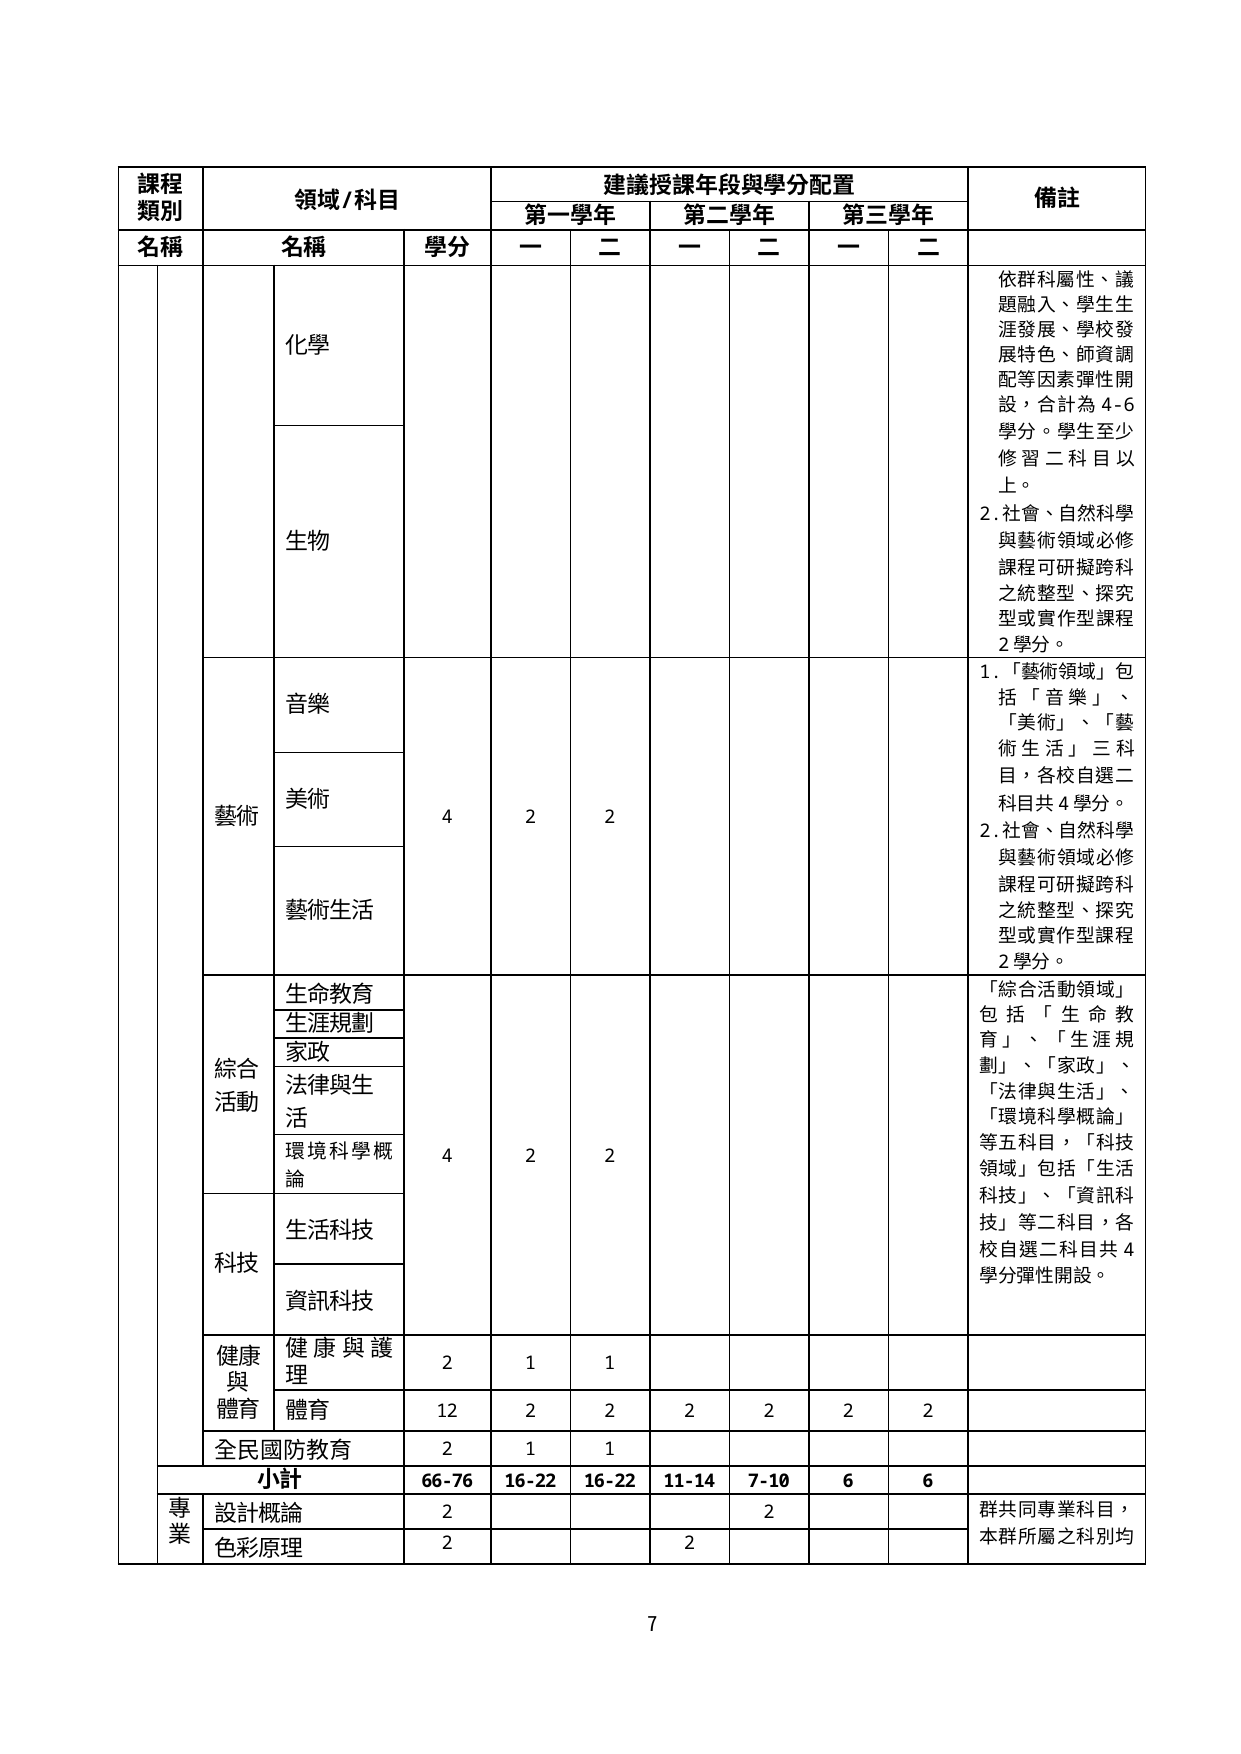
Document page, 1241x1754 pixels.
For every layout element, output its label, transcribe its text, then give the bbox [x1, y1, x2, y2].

table_cell 生活科技 [275, 1194, 403, 1263]
table_cell [730, 1432, 808, 1465]
table_cell [889, 1432, 967, 1465]
table_cell 2 [405, 1432, 490, 1465]
table_cell 1 [571, 1432, 649, 1465]
table_cell 名稱 [204, 231, 403, 264]
table_cell [969, 1467, 1145, 1493]
table_cell 小計 [158, 1467, 403, 1493]
table_cell 資訊科技 [275, 1265, 403, 1334]
table_cell 健康與 體育 [204, 1336, 273, 1430]
table_cell [810, 658, 888, 974]
table_cell 二 [889, 231, 967, 264]
table_cell 一 [810, 231, 888, 264]
table_cell 6 [810, 1467, 888, 1493]
table_cell [730, 1336, 808, 1389]
table_cell 66-76 [405, 1467, 490, 1493]
table_cell 科技 [204, 1194, 273, 1334]
table_cell [810, 976, 888, 1334]
table_cell 色彩原理 [204, 1530, 403, 1563]
table_cell [969, 231, 1145, 264]
table_header 備註 [969, 168, 1145, 229]
table_cell 1 [492, 1432, 570, 1465]
table_cell 藝術生活 [275, 847, 403, 974]
table_cell [492, 1530, 570, 1563]
table_cell 1 [571, 1336, 649, 1389]
table_cell 16-22 [492, 1467, 570, 1493]
table_cell 4 [405, 976, 490, 1334]
table_cell 1.「藝術領域」包括「音樂」、「美術」、「藝術生活」三科目，各校自選二科目共4學分。 2.社會、自然科學與藝術領域必修課程可研擬跨科之統整型、探究型或實作型課程2學分。 [969, 658, 1145, 974]
table_header 建議授課年段與學分配置 [492, 168, 967, 201]
table_cell [730, 658, 808, 974]
table_cell 4 [405, 658, 490, 974]
table_cell [119, 266, 157, 1563]
table_cell [651, 658, 729, 974]
table_cell [492, 266, 570, 657]
table_cell 2 [651, 1391, 729, 1430]
table_cell 健康與護理 [275, 1336, 403, 1389]
table_cell 化學 [275, 266, 403, 425]
table_cell [651, 1495, 729, 1528]
table_cell 7-10 [730, 1467, 808, 1493]
table_cell 二 [571, 231, 649, 264]
table_cell [969, 1336, 1145, 1389]
table_cell 法律與生活 [275, 1067, 403, 1133]
table_cell [651, 1336, 729, 1389]
table_cell [889, 266, 967, 657]
table_cell 名稱 [119, 231, 202, 264]
table_cell [730, 976, 808, 1334]
table_cell [405, 266, 490, 657]
table_cell 群共同專業科目，本群所屬之科別均 [969, 1495, 1145, 1563]
table_cell 藝術 [204, 658, 273, 974]
table_cell 2 [571, 658, 649, 974]
table_cell 2 [651, 1530, 729, 1563]
table_cell [969, 1391, 1145, 1430]
table_cell 二 [730, 231, 808, 264]
table_cell [889, 658, 967, 974]
table_cell [651, 266, 729, 657]
table_cell 12 [405, 1391, 490, 1430]
table_cell 一 [492, 231, 570, 264]
table_cell 1.「自然科學領域」包括「物理」、「化學」、「生物」三科目，各校可依群科屬性、議題融入、學生生涯發展、學校發展特色、師資調配等因素彈性開設，合計為4-6學分。學生至少修習二科目以上。 2.社會、自然科學與藝術領域必修課程可研擬跨科之統整型、探究型或實作型課程2學分。 [1134, 266, 1145, 657]
table_cell 1.「自然科學領域」包括「物理」、「化學」、「生物」三科目，各校可依群科屬性、議題融入、學生生涯發展、學校發展特色、師資調配等因素彈性開設，合計為4-6學分。學生至少修習二科目以上。 2.社會、自然科學與藝術領域必修課程可研擬跨科之統整型、探究型或實作型課程2學分。 [969, 266, 979, 657]
table_cell [810, 1530, 888, 1563]
table_cell 生命教育 [275, 976, 403, 1009]
table_cell 6 [889, 1467, 967, 1493]
table_cell 家政 [275, 1039, 403, 1066]
table_cell 16-22 [571, 1467, 649, 1493]
table_cell 1 [492, 1336, 570, 1389]
table_cell 第二學年 [651, 202, 808, 229]
table_cell 體育 [275, 1391, 403, 1430]
table_cell [492, 1495, 570, 1528]
table_cell 生涯規劃 [275, 1011, 403, 1037]
table_cell 11-14 [651, 1467, 729, 1493]
table_cell 學分 [405, 231, 490, 264]
table_cell 設計概論 [204, 1495, 403, 1528]
table_cell 一 [651, 231, 729, 264]
table_cell [969, 1432, 1145, 1465]
table_cell 第一學年 [492, 202, 649, 229]
table_cell [730, 266, 808, 657]
table_cell 2 [571, 1391, 649, 1430]
table_cell [571, 1495, 649, 1528]
table_cell 2 [571, 976, 649, 1334]
table_cell [889, 1530, 967, 1563]
table_cell 2 [492, 658, 570, 974]
table_cell 美術 [275, 753, 403, 846]
table_cell [204, 266, 273, 657]
table_cell 2 [405, 1336, 490, 1389]
table_cell [571, 1530, 649, 1563]
table_cell [730, 1530, 808, 1563]
table_header 領域/科目 [204, 168, 490, 229]
table_cell [889, 1336, 967, 1389]
table_cell [651, 1432, 729, 1465]
table_cell [651, 976, 729, 1334]
table_cell 2 [405, 1495, 490, 1528]
table_cell 綜合 活動 [204, 976, 273, 1192]
table_cell [158, 266, 202, 1465]
table_cell 2 [730, 1495, 808, 1528]
table_cell 2 [730, 1391, 808, 1430]
table_cell [571, 266, 649, 657]
table_cell 2 [889, 1391, 967, 1430]
table_cell [810, 1336, 888, 1389]
table_cell 專業 [158, 1495, 202, 1563]
table_cell 第三學年 [810, 202, 967, 229]
table_cell 生物 [275, 426, 403, 657]
table_cell 2 [492, 1391, 570, 1430]
table_cell 全民國防教育 [204, 1432, 403, 1465]
table_cell 2 [810, 1391, 888, 1430]
table_cell [889, 976, 967, 1334]
table_cell 音樂 [275, 658, 403, 751]
table_cell 2 [405, 1530, 490, 1563]
table_cell 環境科學概論 [275, 1135, 403, 1192]
table_cell [810, 1432, 888, 1465]
table_cell [810, 1495, 888, 1528]
table_cell [889, 1495, 967, 1528]
table_cell 「綜合活動領域」包括「生命教育」、「生涯規劃」、「家政」、「法律與生活」、「環境科學概論」等五科目，「科技領域」包括「生活科技」、「資訊科技」等二科目，各校自選二科目共4學分彈性開設。 [969, 976, 1145, 1334]
table_cell [810, 266, 888, 657]
table_cell 2 [492, 976, 570, 1334]
table_header 課程 類別 [119, 168, 202, 229]
